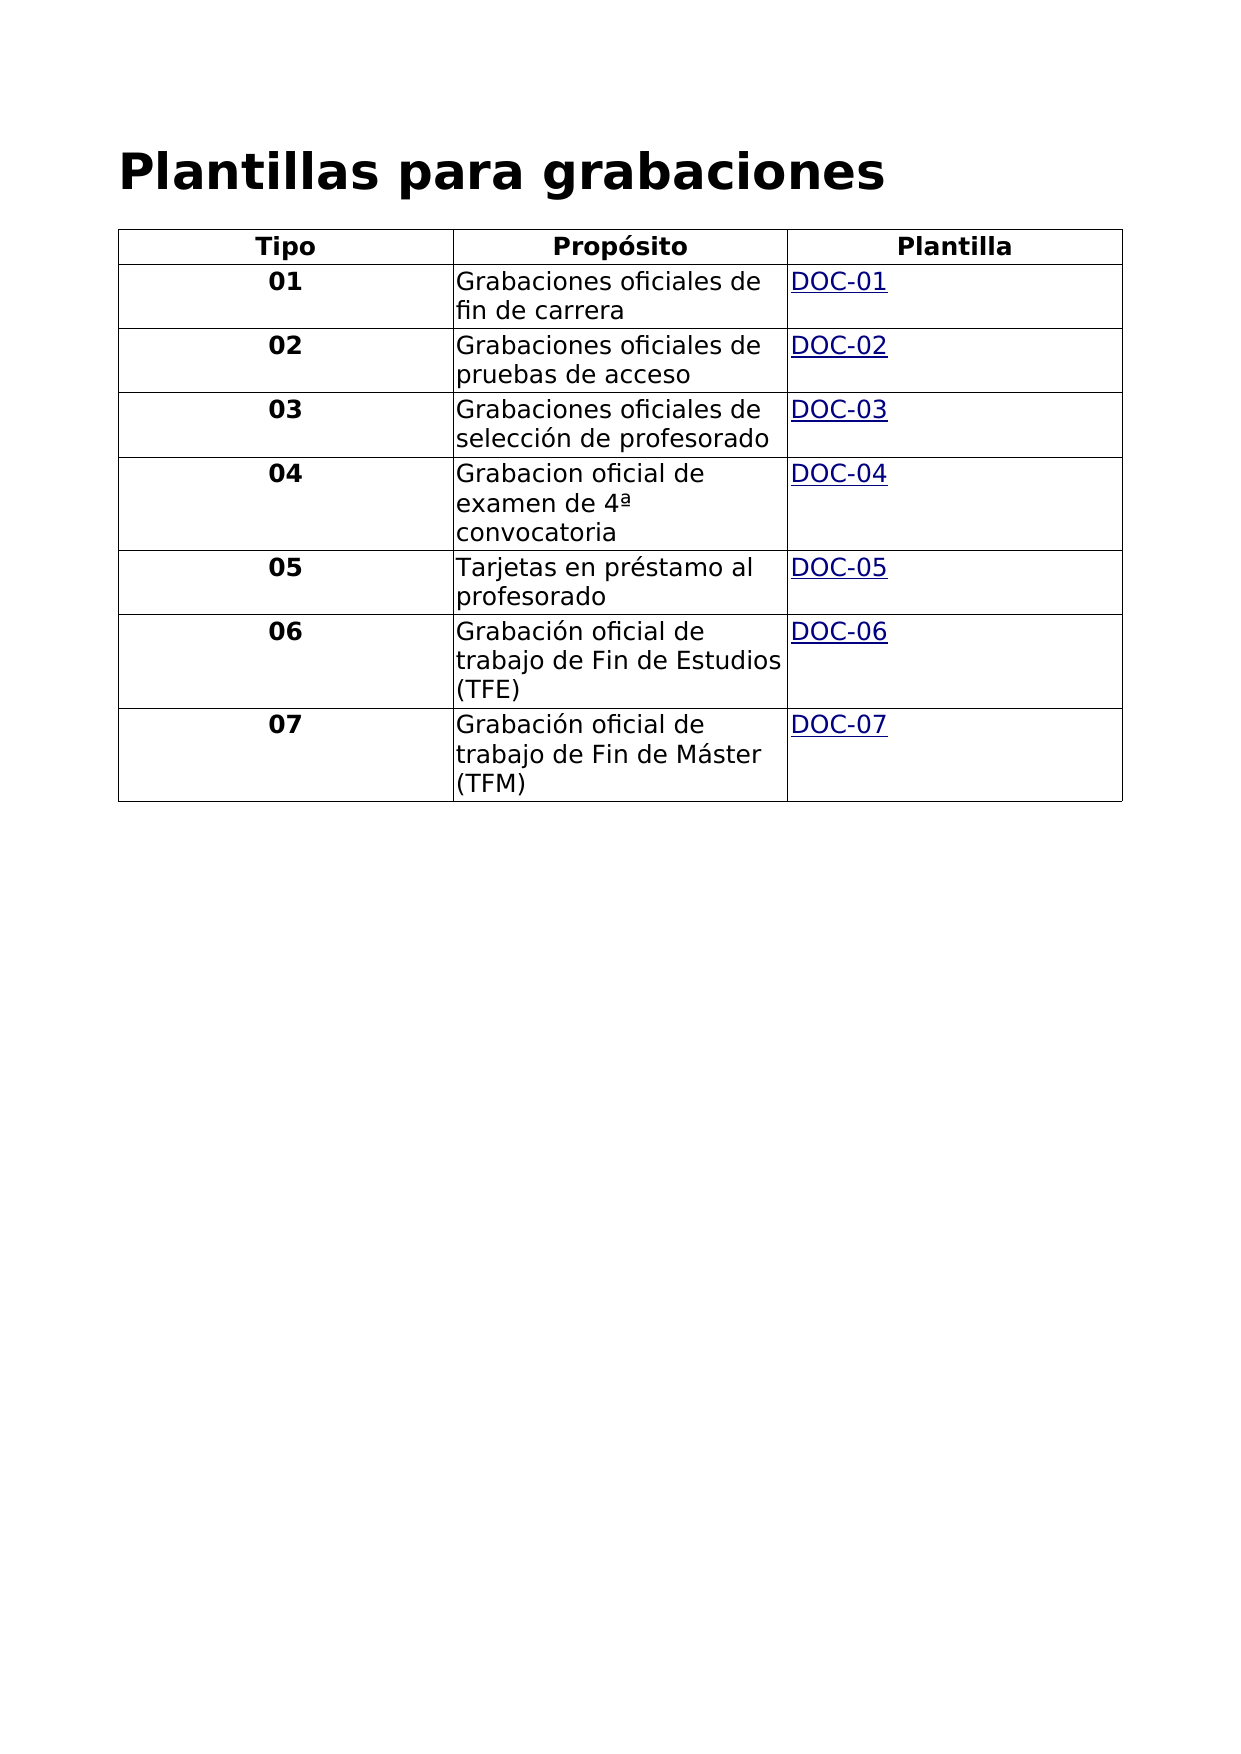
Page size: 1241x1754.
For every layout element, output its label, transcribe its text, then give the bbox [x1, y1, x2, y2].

table_cell 04 [119, 458, 453, 550]
table_cell DOC-07 [788, 709, 1122, 801]
table_cell DOC-02 [788, 329, 1122, 392]
table_header Plantilla [788, 230, 1122, 264]
table_header Tipo [119, 230, 453, 264]
table_cell DOC-01 [788, 265, 1122, 328]
table_cell Grabacion oficial de examen de 4ª convocatoria [454, 458, 787, 550]
table_header Propósito [454, 230, 787, 264]
table_cell DOC-05 [788, 551, 1122, 614]
table_cell Tarjetas en préstamo al profesorado [454, 551, 787, 614]
subtitle Plantillas para grabaciones [118, 143, 1122, 201]
table_cell DOC-06 [788, 615, 1122, 708]
table_cell Grabaciones oficiales de pruebas de acceso [454, 329, 787, 392]
table_cell DOC-04 [788, 458, 1122, 550]
table_cell 03 [119, 393, 453, 457]
table_cell Grabación oficial de trabajo de Fin de Máster (TFM) [454, 709, 787, 801]
table_cell Grabaciones oficiales de selección de profesorado [454, 393, 787, 457]
table_cell DOC-03 [788, 393, 1122, 457]
table_cell 02 [119, 329, 453, 392]
table_cell 05 [119, 551, 453, 614]
table_cell 07 [119, 709, 453, 801]
table_cell Grabación oficial de trabajo de Fin de Estudios (TFE) [454, 615, 787, 708]
table_cell 06 [119, 615, 453, 708]
table_cell 01 [119, 265, 453, 328]
table_cell Grabaciones oficiales de fin de carrera [454, 265, 787, 328]
